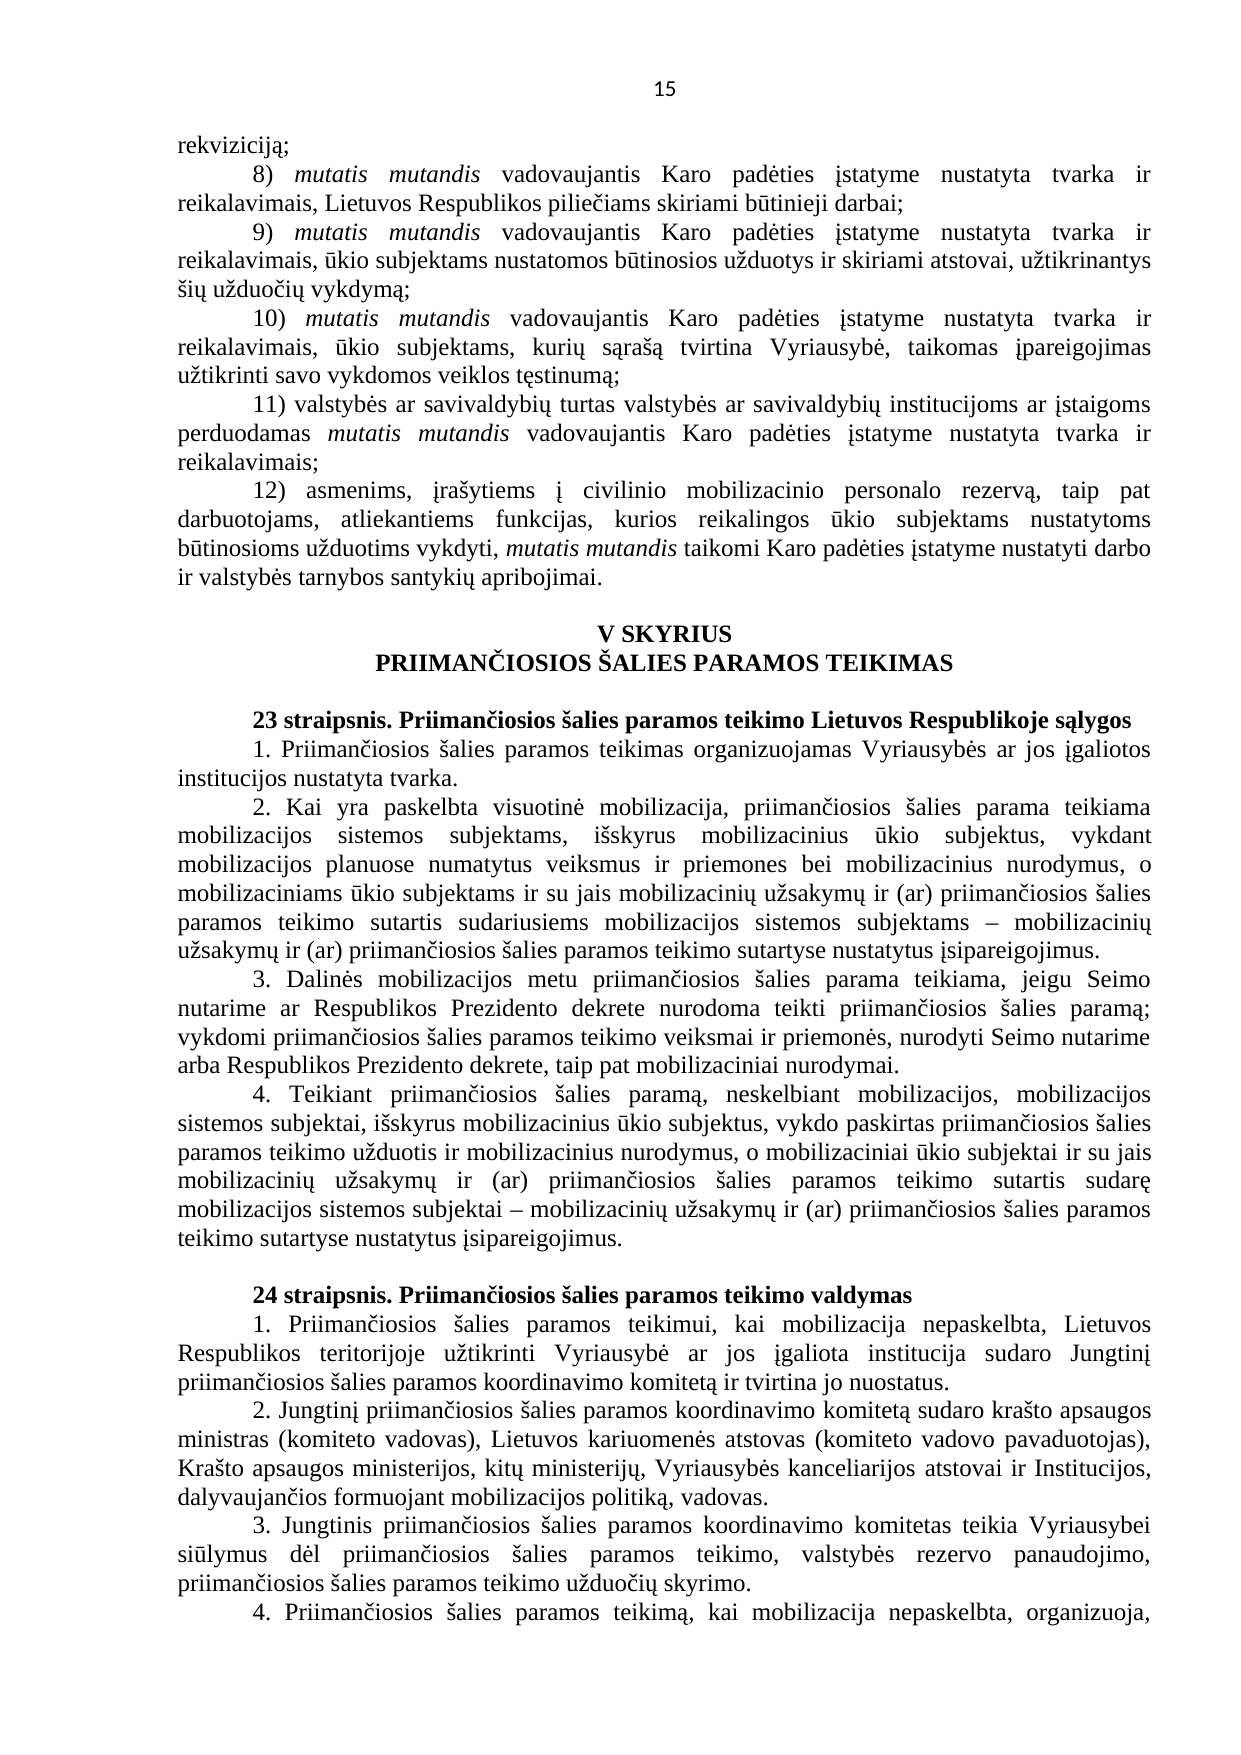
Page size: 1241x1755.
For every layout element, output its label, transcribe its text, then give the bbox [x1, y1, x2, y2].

text 2. Kai yra paskelbta visuotinė mobilizacija, priimančiosios šalies parama teikiama mobilizacijos sistemos subjektams, išskyrus mobilizacinius ūkio subjektus, vykdant mobilizacijos planuose numatytus veiksmus ir priemones bei mobilizacinius nurodymus, o mobilizaciniams ūkio subjektams ir su jais mobilizacinių užsakymų ir (ar) priimančiosios šalies paramos teikimo sutartis sudariusiems mobilizacijos sistemos subjektams – mobilizacinių užsakymų ir (ar) priimančiosios šalies paramos teikimo sutartyse nustatytus įsipareigojimus. [177, 792, 1152, 964]
text rekviziciją; [177, 131, 1152, 159]
text 1. Priimančiosios šalies paramos teikimui, kai mobilizacija nepaskelbta, Lietuvos Respublikos teritorijoje užtikrinti Vyriausybė ar jos įgaliota institucija sudaro Jungtinį priimančiosios šalies paramos koordinavimo komitetą ir tvirtina jo nuostatus. [177, 1309, 1152, 1396]
text 3. Jungtinis priimančiosios šalies paramos koordinavimo komitetas teikia Vyriausybei siūlymus dėl priimančiosios šalies paramos teikimo, valstybės rezervo panaudojimo, priimančiosios šalies paramos teikimo užduočių skyrimo. [177, 1511, 1152, 1597]
text 10) mutatis mutandis vadovaujantis Karo padėties įstatyme nustatyta tvarka ir reikalavimais, ūkio subjektams, kurių sąrašą tvirtina Vyriausybė, taikomas įpareigojimas užtikrinti savo vykdomos veiklos tęstinumą; [177, 303, 1152, 389]
text 11) valstybės ar savivaldybių turtas valstybės ar savivaldybių institucijoms ar įstaigoms perduodamas mutatis mutandis vadovaujantis Karo padėties įstatyme nustatyta tvarka ir reikalavimais; [177, 389, 1152, 476]
text 24 straipsnis. Priimančiosios šalies paramos teikimo valdymas [177, 1281, 1152, 1309]
text 2. Jungtinį priimančiosios šalies paramos koordinavimo komitetą sudaro krašto apsaugos ministras (komiteto vadovas), Lietuvos kariuomenės atstovas (komiteto vadovo pavaduotojas), Krašto apsaugos ministerijos, kitų ministerijų, Vyriausybės kanceliarijos atstovai ir Institucijos, dalyvaujančios formuojant mobilizacijos politiką, vadovas. [177, 1396, 1152, 1511]
text 1. Priimančiosios šalies paramos teikimas organizuojamas Vyriausybės ar jos įgaliotos institucijos nustatyta tvarka. [177, 734, 1152, 792]
text 4. Priimančiosios šalies paramos teikimą, kai mobilizacija nepaskelbta, organizuoja, [177, 1597, 1152, 1626]
text 9) mutatis mutandis vadovaujantis Karo padėties įstatyme nustatyta tvarka ir reikalavimais, ūkio subjektams nustatomos būtinosios užduotys ir skiriami atstovai, užtikrinantys šių užduočių vykdymą; [177, 217, 1152, 303]
text V SKYRIUS [177, 619, 1152, 648]
text 23 straipsnis. Priimančiosios šalies paramos teikimo Lietuvos Respublikoje sąlygos [177, 706, 1152, 734]
text 8) mutatis mutandis vadovaujantis Karo padėties įstatyme nustatyta tvarka ir reikalavimais, Lietuvos Respublikos piliečiams skiriami būtinieji darbai; [177, 159, 1152, 217]
text 3. Dalinės mobilizacijos metu priimančiosios šalies parama teikiama, jeigu Seimo nutarime ar Respublikos Prezidento dekrete nurodoma teikti priimančiosios šalies paramą; vykdomi priimančiosios šalies paramos teikimo veiksmai ir priemonės, nurodyti Seimo nutarime arba Respublikos Prezidento dekrete, taip pat mobilizaciniai nurodymai. [177, 964, 1152, 1079]
text 12) asmenims, įrašytiems į civilinio mobilizacinio personalo rezervą, taip pat darbuotojams, atliekantiems funkcijas, kurios reikalingos ūkio subjektams nustatytoms būtinosioms užduotims vykdyti, mutatis mutandis taikomi Karo padėties įstatyme nustatyti darbo ir valstybės tarnybos santykių apribojimai. [177, 476, 1152, 591]
text 4. Teikiant priimančiosios šalies paramą, neskelbiant mobilizacijos, mobilizacijos sistemos subjektai, išskyrus mobilizacinius ūkio subjektus, vykdo paskirtas priimančiosios šalies paramos teikimo užduotis ir mobilizacinius nurodymus, o mobilizaciniai ūkio subjektai ir su jais mobilizacinių užsakymų ir (ar) priimančiosios šalies paramos teikimo sutartis sudarę mobilizacijos sistemos subjektai – mobilizacinių užsakymų ir (ar) priimančiosios šalies paramos teikimo sutartyse nustatytus įsipareigojimus. [177, 1079, 1152, 1252]
text PRIIMANČIOSIOS ŠALIES PARAMOS TEIKIMAS [177, 648, 1152, 677]
